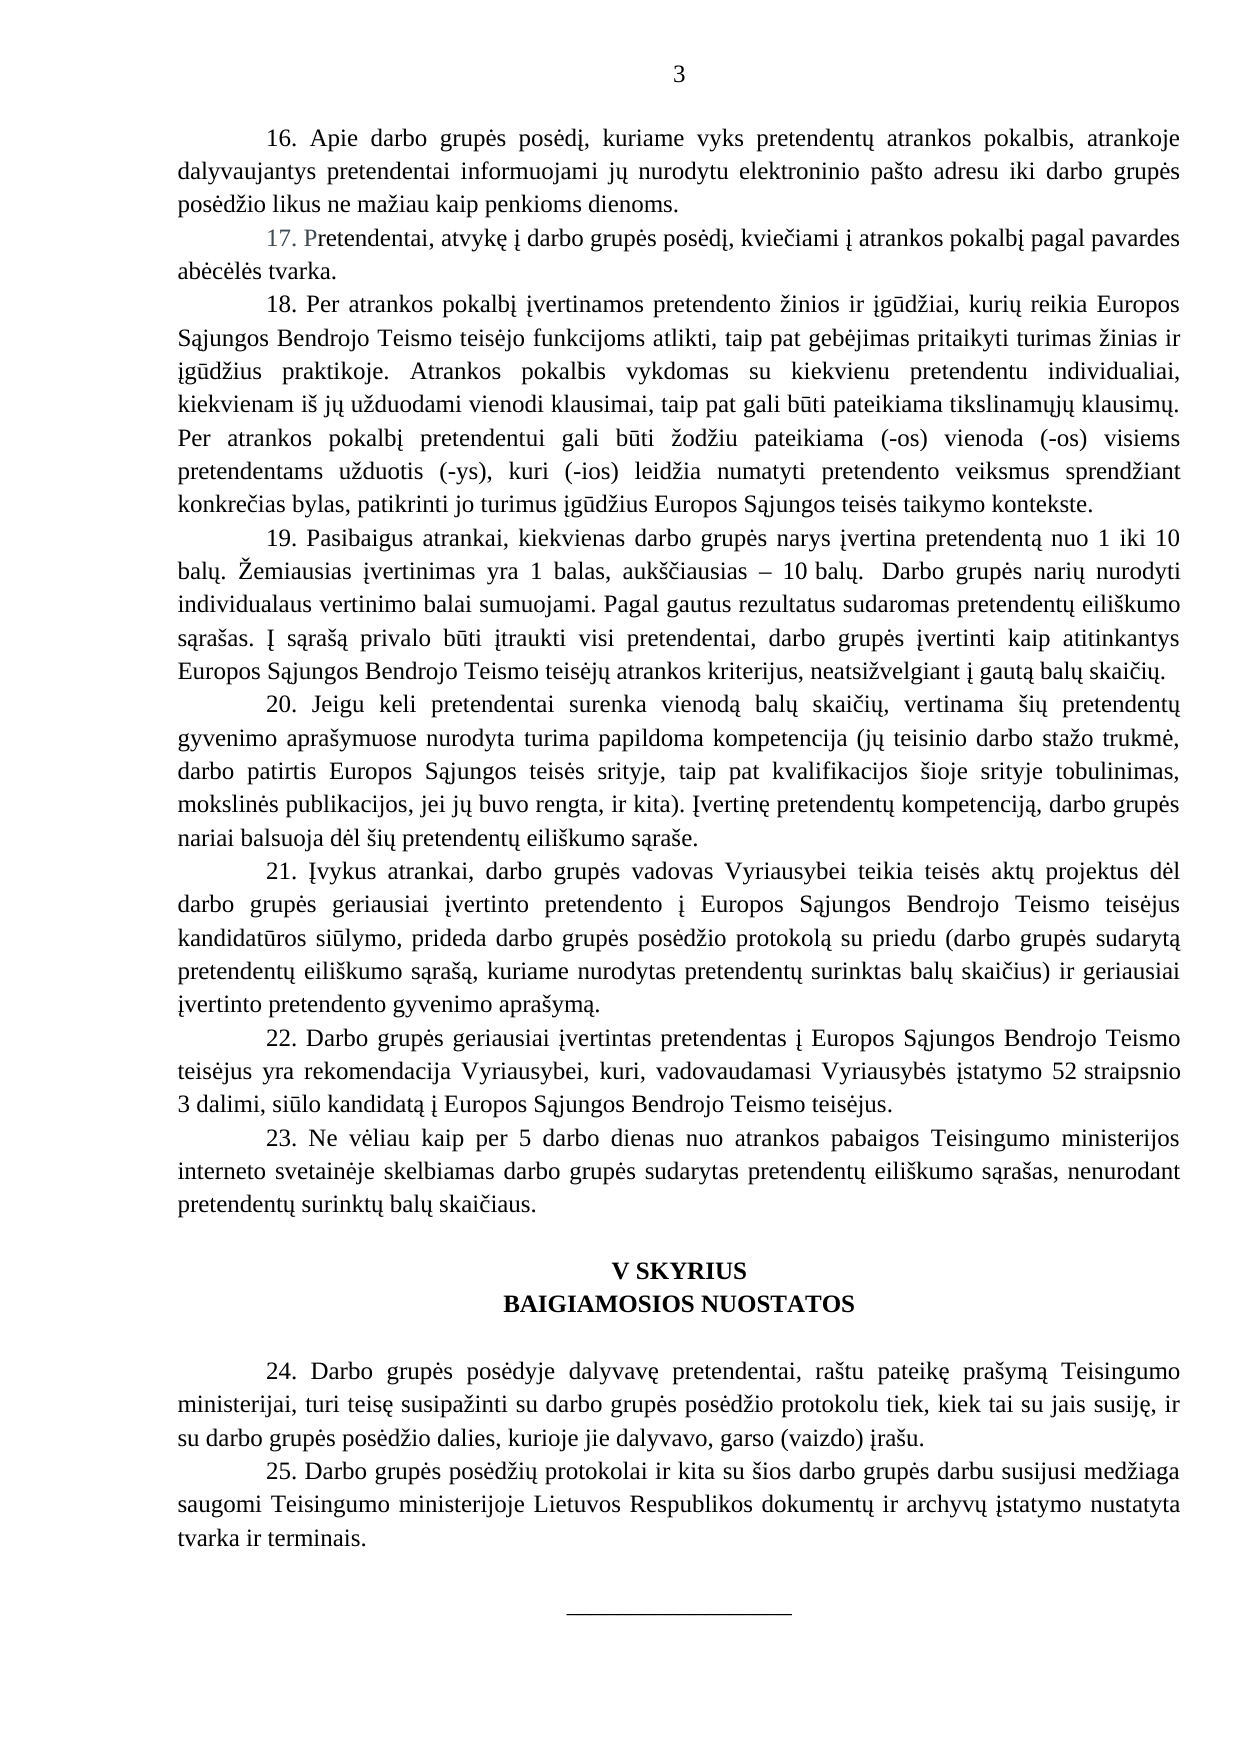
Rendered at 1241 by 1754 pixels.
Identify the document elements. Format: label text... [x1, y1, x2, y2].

text 20. Jeigu keli pretendentai surenka vienodą balų skaičių, vertinama šių pretendentų gyvenimo aprašymuose nurodyta turima papildoma kompetencija (jų teisinio darbo stažo trukmė, darbo patirtis Europos Sąjungos teisės srityje, taip pat kvalifikacijos šioje srityje tobulinimas, mokslinės publikacijos, jei jų buvo rengta, ir kita). Įvertinę pretendentų kompetenciją, darbo grupės nariai balsuoja dėl šių pretendentų eiliškumo sąraše. [177, 685, 1181, 851]
text 19. Pasibaigus atrankai, kiekvienas darbo grupės narys įvertina pretendentą nuo 1 iki 10 balų. Žemiausias įvertinimas yra 1 balas, aukščiausias – 10 balų. Darbo grupės narių nurodyti individualaus vertinimo balai sumuojami. Pagal gautus rezultatus sudaromas pretendentų eiliškumo sąrašas. Į sąrašą privalo būti įtraukti visi pretendentai, darbo grupės įvertinti kaip atitinkantys Europos Sąjungos Bendrojo Teismo teisėjų atrankos kriterijus, neatsižvelgiant į gautą balų skaičių. [177, 518, 1181, 685]
text 24. Darbo grupės posėdyje dalyvavę pretendentai, raštu pateikę prašymą Teisingumo ministerijai, turi teisę susipažinti su darbo grupės posėdžio protokolu tiek, kiek tai su jais susiję, ir su darbo grupės posėdžio dalies, kurioje jie dalyvavo, garso (vaizdo) įrašu. [177, 1351, 1181, 1451]
text 17. Pretendentai, atvykę į darbo grupės posėdį, kviečiami į atrankos pokalbį pagal pavardes abėcėlės tvarka. [177, 218, 1181, 285]
text BAIGIAMOSIOS NUOSTATOS [177, 1285, 1181, 1318]
text V SKYRIUS [177, 1251, 1181, 1285]
text 21. Įvykus atrankai, darbo grupės vadovas Vyriausybei teikia teisės aktų projektus dėl darbo grupės geriausiai įvertinto pretendento į Europos Sąjungos Bendrojo Teismo teisėjus kandidatūros siūlymo, prideda darbo grupės posėdžio protokolą su priedu (darbo grupės sudarytą pretendentų eiliškumo sąrašą, kuriame nurodytas pretendentų surinktas balų skaičius) ir geriausiai įvertinto pretendento gyvenimo aprašymą. [177, 851, 1181, 1018]
text 25. Darbo grupės posėdžių protokolai ir kita su šios darbo grupės darbu susijusi medžiaga saugomi Teisingumo ministerijoje Lietuvos Respublikos dokumentų ir archyvų įstatymo nustatyta tvarka ir terminais. [177, 1451, 1181, 1551]
text 18. Per atrankos pokalbį įvertinamos pretendento žinios ir įgūdžiai, kurių reikia Europos Sąjungos Bendrojo Teismo teisėjo funkcijoms atlikti, taip pat gebėjimas pritaikyti turimas žinias ir įgūdžius praktikoje. Atrankos pokalbis vykdomas su kiekvienu pretendentu individualiai, kiekvienam iš jų užduodami vienodi klausimai, taip pat gali būti pateikiama tikslinamųjų klausimų. Per atrankos pokalbį pretendentui gali būti žodžiu pateikiama (-os) vienoda (-os) visiems pretendentams užduotis (-ys), kuri (-ios) leidžia numatyti pretendento veiksmus sprendžiant konkrečias bylas, patikrinti jo turimus įgūdžius Europos Sąjungos teisės taikymo kontekste. [177, 285, 1181, 518]
text 16. Apie darbo grupės posėdį, kuriame vyks pretendentų atrankos pokalbis, atrankoje dalyvaujantys pretendentai informuojami jų nurodytu elektroninio pašto adresu iki darbo grupės posėdžio likus ne mažiau kaip penkioms dienoms. [177, 118, 1181, 218]
text 22. Darbo grupės geriausiai įvertintas pretendentas į Europos Sąjungos Bendrojo Teismo teisėjus yra rekomendacija Vyriausybei, kuri, vadovaudamasi Vyriausybės įstatymo 52 straipsnio 3 dalimi, siūlo kandidatą į Europos Sąjungos Bendrojo Teismo teisėjus. [177, 1018, 1181, 1118]
text __________________ [177, 1585, 1181, 1618]
text 23. Ne vėliau kaip per 5 darbo dienas nuo atrankos pabaigos Teisingumo ministerijos interneto svetainėje skelbiamas darbo grupės sudarytas pretendentų eiliškumo sąrašas, nenurodant pretendentų surinktų balų skaičiaus. [177, 1118, 1181, 1218]
